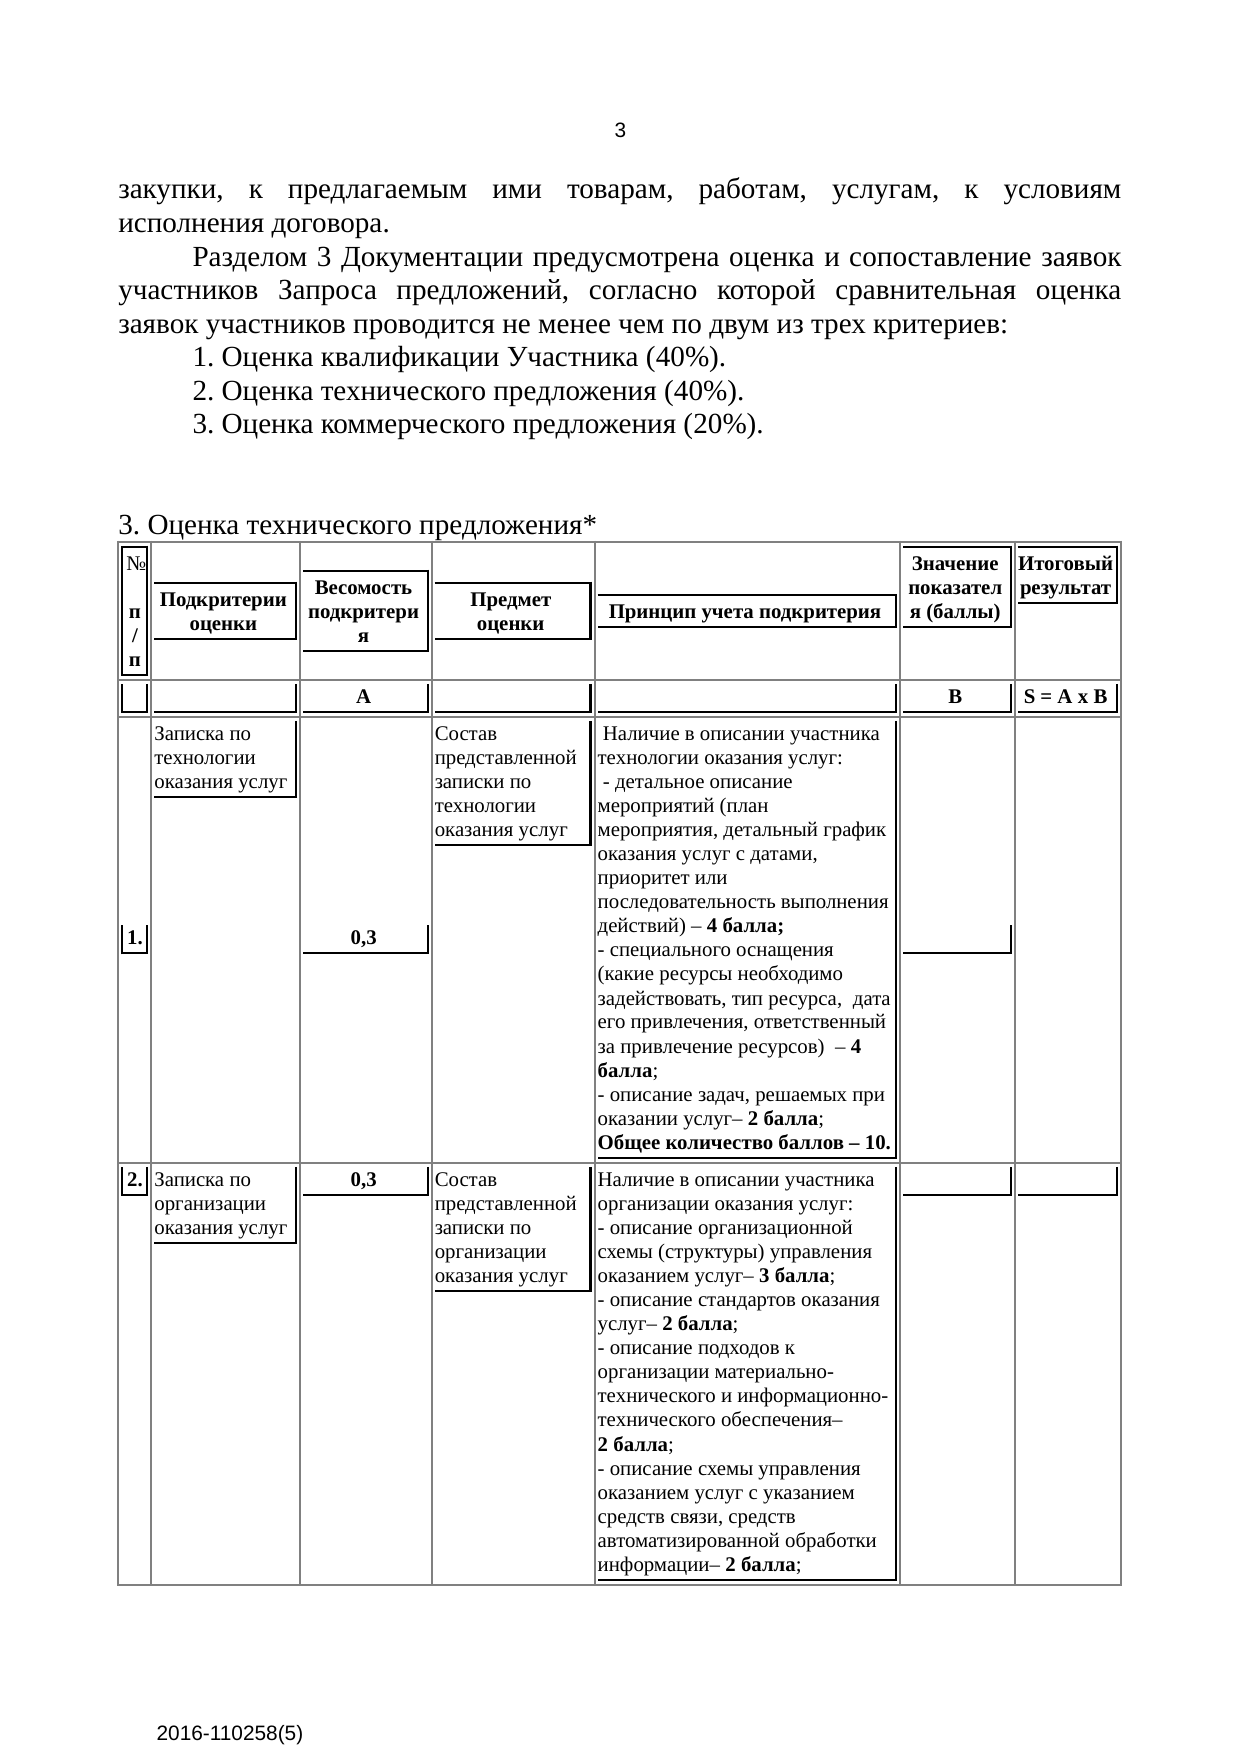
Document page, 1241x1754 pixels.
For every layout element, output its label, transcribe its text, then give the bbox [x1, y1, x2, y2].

table_cell 0,3 [301, 1164, 431, 1584]
table_cell [901, 1164, 1014, 1584]
text Разделом 3 Документации предусмотрена оценка и сопоставление заявок участников Запроса предложений, согласно которой сравнительная оценка заявок участников проводится не менее чем по двум из трех критериев: [118, 239, 1122, 339]
table_cell [1016, 1164, 1120, 1584]
text 3. Оценка технического предложения* [118, 507, 1122, 541]
table_cell [152, 681, 299, 716]
table_cell 0,3 [301, 718, 431, 1162]
text 2. Оценка технического предложения (40%). [118, 373, 1122, 406]
table_cell 1. [119, 718, 150, 1162]
text 1. Оценка квалификации Участника (40%). [118, 339, 1122, 373]
table_cell Наличие в описании участника организации оказания услуг: - описание организационной схемы (структуры) управления оказанием услуг– 3 балла; - описание стандартов оказания услуг– 2 балла; - описание подходов к организации материально-технического и информационно-технического обеспечения– 2 балла; - описание схемы управления оказанием услуг с указанием средств связи, средств автоматизированной обработки информации– 2 балла; [596, 1164, 899, 1584]
table_cell Наличие в описании участника технологии оказания услуг: - детальное описание мероприятий (план мероприятия, детальный график оказания услуг с датами, приоритет или последовательность выполнения действий) – 4 балла; - специального оснащения (какие ресурсы необходимо задействовать, тип ресурса, дата его привлечения, ответственный за привлечение ресурсов) – 4 балла; - описание задач, решаемых при оказании услуг– 2 балла; Общее количество баллов – 10. [596, 718, 899, 1162]
table_header Принцип учета подкритерия [596, 543, 899, 679]
table_cell 2. [119, 1164, 150, 1584]
table_cell Записка по технологии оказания услуг [152, 718, 299, 1162]
table_cell [433, 681, 594, 716]
table_cell А [301, 681, 431, 716]
table_cell [119, 681, 150, 716]
table_cell [901, 718, 1014, 1162]
table_cell В [901, 681, 1014, 716]
table_header Итоговый результат [1016, 543, 1120, 679]
table_cell Записка по организации оказания услуг [152, 1164, 299, 1584]
text 3. Оценка коммерческого предложения (20%). [118, 406, 1122, 440]
table_cell Состав представленной записки по организации оказания услуг [433, 1164, 594, 1584]
table_header Предмет оценки [433, 543, 594, 679]
table_cell [1016, 718, 1120, 1162]
text закупки, к предлагаемым ими товарам, работам, услугам, к условиям исполнения договора. [118, 172, 1122, 239]
table_header Весомость подкритерия [301, 543, 431, 679]
table_cell S = А х В [1016, 681, 1120, 716]
table_header № п/п [119, 543, 150, 679]
table_cell Состав представленной записки по технологии оказания услуг [433, 718, 594, 1162]
table_cell [596, 681, 899, 716]
table_header Подкритерии оценки [152, 543, 299, 679]
table_header Значение показателя (баллы) [901, 543, 1014, 679]
